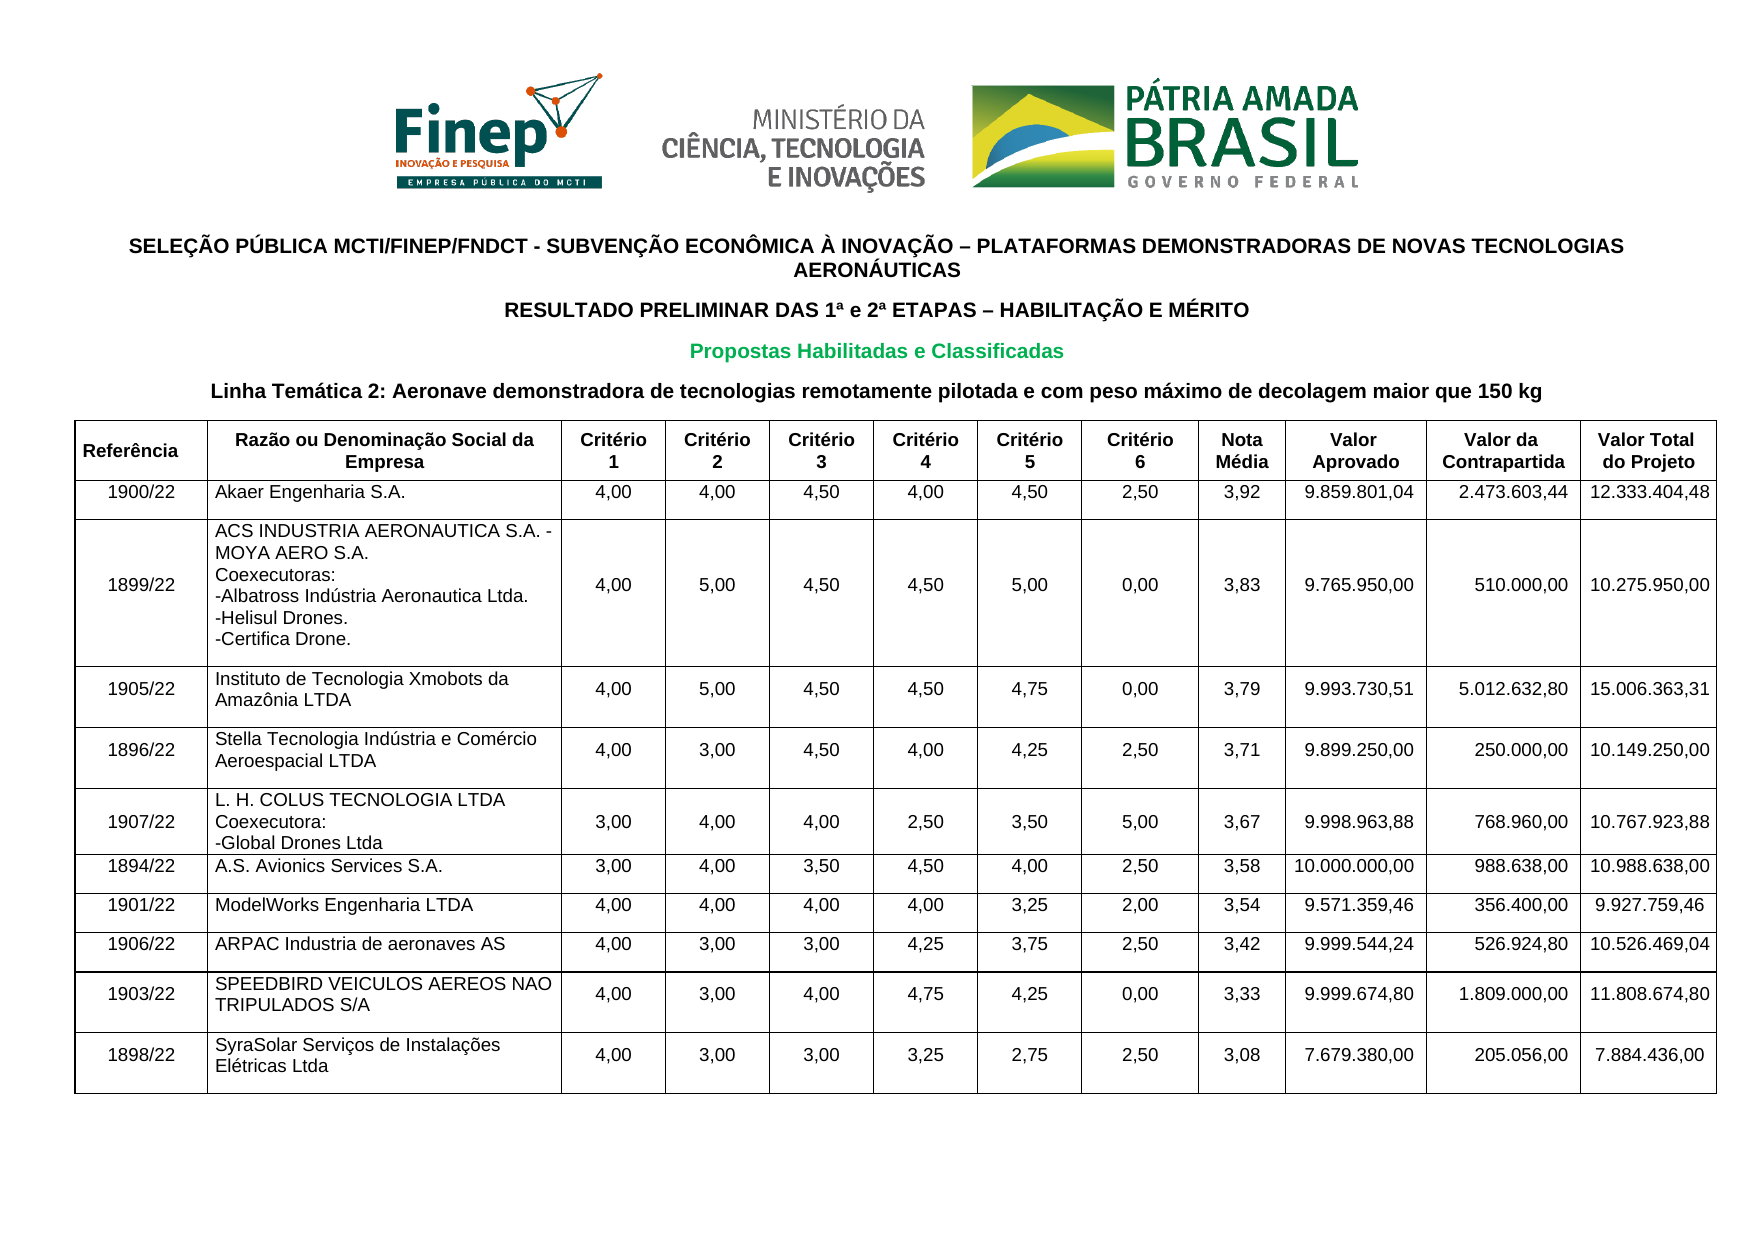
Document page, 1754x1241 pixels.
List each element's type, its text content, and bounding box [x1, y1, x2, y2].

table_cell 1899/22 [76, 520, 207, 666]
table_cell 9.999.674,80 [1286, 973, 1426, 1032]
table_cell SyraSolar Serviços de Instalações Elétricas Ltda [208, 1033, 561, 1093]
table_header Nota Média [1199, 421, 1285, 480]
table_header Valor Aprovado [1286, 421, 1426, 480]
table_cell 9.999.544,24 [1286, 933, 1426, 971]
table_cell 1896/22 [76, 728, 207, 788]
table_cell 5,00 [666, 667, 769, 727]
table_header Critério 3 [770, 421, 873, 480]
table_cell 1900/22 [76, 481, 207, 519]
table_cell 10.149.250,00 [1581, 728, 1716, 788]
table_cell 9.765.950,00 [1286, 520, 1426, 666]
table_cell 250.000,00 [1427, 728, 1580, 788]
table_cell 4,00 [562, 667, 665, 727]
table_header Razão ou Denominação Social da Empresa [208, 421, 561, 480]
table_cell 3,00 [562, 855, 665, 893]
table_cell 3,00 [666, 728, 769, 788]
table_header Critério 5 [978, 421, 1081, 480]
table_cell 4,50 [770, 728, 873, 788]
table_cell 205.056,00 [1427, 1033, 1580, 1093]
table_cell SPEEDBIRD VEICULOS AEREOS NAO TRIPULADOS S/A [208, 973, 561, 1032]
text SELEÇÃO PÚBLICA MCTI/FINEP/FNDCT - SUBVENÇÃO ECONÔMICA À INOVAÇÃO – PLATAFORMAS DEMONSTRADORAS DE NOVAS TECNOLOGIAS AERONÁUTICAS [75, 233, 1679, 281]
table_cell 0,00 [1082, 667, 1198, 727]
table_cell 2.473.603,44 [1427, 481, 1580, 519]
table_cell 4,00 [770, 894, 873, 932]
table_cell 1898/22 [76, 1033, 207, 1093]
table_cell 4,50 [874, 667, 977, 727]
table_cell 4,50 [770, 667, 873, 727]
table_cell 4,00 [666, 789, 769, 854]
table_cell 2,75 [978, 1033, 1081, 1093]
table_cell 4,75 [978, 667, 1081, 727]
table_cell 4,75 [874, 973, 977, 1032]
table_cell Stella Tecnologia Indústria e Comércio Aeroespacial LTDA [208, 728, 561, 788]
table_header Critério 4 [874, 421, 977, 480]
table_cell 0,00 [1082, 520, 1198, 666]
table_cell 3,67 [1199, 789, 1285, 854]
table_cell ACS INDUSTRIA AERONAUTICA S.A. - MOYA AERO S.A. Coexecutoras: -Albatross Indústria Aeronautica Ltda. -Helisul Drones. -Certifica Drone. [208, 520, 561, 666]
table_cell 3,00 [562, 789, 665, 854]
table_cell 3,83 [1199, 520, 1285, 666]
table_cell 15.006.363,31 [1581, 667, 1716, 727]
table_cell 9.571.359,46 [1286, 894, 1426, 932]
table_cell Akaer Engenharia S.A. [208, 481, 561, 519]
table_cell 4,00 [562, 1033, 665, 1093]
table_cell 3,50 [770, 855, 873, 893]
table_header Critério 1 [562, 421, 665, 480]
table_cell 3,50 [978, 789, 1081, 854]
table_cell 3,00 [666, 973, 769, 1032]
table_cell 9.993.730,51 [1286, 667, 1426, 727]
table_cell 4,50 [770, 520, 873, 666]
table_cell 3,54 [1199, 894, 1285, 932]
table_cell 4,50 [874, 520, 977, 666]
table_cell 1906/22 [76, 933, 207, 971]
table_cell 1901/22 [76, 894, 207, 932]
table_cell 4,00 [770, 973, 873, 1032]
table_cell 4,50 [978, 481, 1081, 519]
table_cell 356.400,00 [1427, 894, 1580, 932]
table_cell 4,00 [770, 789, 873, 854]
table_cell 3,33 [1199, 973, 1285, 1032]
table_cell A.S. Avionics Services S.A. [208, 855, 561, 893]
table_cell 988.638,00 [1427, 855, 1580, 893]
table_cell 3,00 [666, 933, 769, 971]
table_cell 3,00 [770, 1033, 873, 1093]
table_cell 4,00 [666, 481, 769, 519]
table_cell 4,00 [562, 894, 665, 932]
table_cell 11.808.674,80 [1581, 973, 1716, 1032]
table_cell 4,00 [978, 855, 1081, 893]
table_cell ModelWorks Engenharia LTDA [208, 894, 561, 932]
table_cell 1894/22 [76, 855, 207, 893]
table_cell 4,00 [562, 481, 665, 519]
table_cell 4,50 [874, 855, 977, 893]
table_cell 3,42 [1199, 933, 1285, 971]
table_header Critério 2 [666, 421, 769, 480]
table_cell 4,00 [666, 894, 769, 932]
table_cell 5,00 [978, 520, 1081, 666]
table_cell 1903/22 [76, 973, 207, 1032]
table_cell ARPAC Industria de aeronaves AS [208, 933, 561, 971]
table_cell 510.000,00 [1427, 520, 1580, 666]
table_cell 9.859.801,04 [1286, 481, 1426, 519]
table_header Referência [76, 421, 207, 480]
table_cell 1905/22 [76, 667, 207, 727]
text Propostas Habilitadas e Classificadas [75, 339, 1679, 363]
table_cell L. H. COLUS TECNOLOGIA LTDA Coexecutora: -Global Drones Ltda [208, 789, 561, 854]
table_cell 3,58 [1199, 855, 1285, 893]
table_header Critério 6 [1082, 421, 1198, 480]
table_cell 10.767.923,88 [1581, 789, 1716, 854]
table_cell 4,00 [874, 481, 977, 519]
table_cell 4,00 [562, 973, 665, 1032]
table_cell 768.960,00 [1427, 789, 1580, 854]
table_cell 4,50 [770, 481, 873, 519]
table_cell 3,00 [666, 1033, 769, 1093]
table_cell 4,00 [562, 520, 665, 666]
table_cell 10.988.638,00 [1581, 855, 1716, 893]
table_cell 3,71 [1199, 728, 1285, 788]
table_cell 4,00 [874, 894, 977, 932]
table_cell 3,08 [1199, 1033, 1285, 1093]
table_cell 10.526.469,04 [1581, 933, 1716, 971]
table_cell 4,00 [666, 855, 769, 893]
table_cell 3,25 [874, 1033, 977, 1093]
table_cell 9.998.963,88 [1286, 789, 1426, 854]
table_cell 4,00 [874, 728, 977, 788]
table_cell 3,79 [1199, 667, 1285, 727]
table_cell 4,25 [978, 973, 1081, 1032]
table_cell 4,25 [874, 933, 977, 971]
text Linha Temática 2: Aeronave demonstradora de tecnologias remotamente pilotada e com peso máximo de decolagem maior que 150 kg [75, 379, 1679, 403]
table_cell 4,00 [562, 933, 665, 971]
table_cell 10.000.000,00 [1286, 855, 1426, 893]
table_cell 5,00 [666, 520, 769, 666]
table_cell 2,50 [1082, 728, 1198, 788]
table_cell 12.333.404,48 [1581, 481, 1716, 519]
table_cell 3,00 [770, 933, 873, 971]
table_cell 10.275.950,00 [1581, 520, 1716, 666]
table_header Valor Total do Projeto [1581, 421, 1716, 480]
table_cell 9.899.250,00 [1286, 728, 1426, 788]
table_cell 1907/22 [76, 789, 207, 854]
table_cell 2,50 [1082, 1033, 1198, 1093]
table_cell 2,00 [1082, 894, 1198, 932]
table_cell 5,00 [1082, 789, 1198, 854]
table_header Valor da Contrapartida [1427, 421, 1580, 480]
table_cell 2,50 [1082, 933, 1198, 971]
table_cell 4,25 [978, 728, 1081, 788]
table_cell 2,50 [1082, 481, 1198, 519]
table_cell 3,25 [978, 894, 1081, 932]
table_cell 7.884.436,00 [1581, 1033, 1716, 1093]
table_cell 3,75 [978, 933, 1081, 971]
table_cell 1.809.000,00 [1427, 973, 1580, 1032]
table_cell 2,50 [874, 789, 977, 854]
text RESULTADO PRELIMINAR DAS 1ª e 2ª ETAPAS – HABILITAÇÃO E MÉRITO [75, 298, 1679, 322]
table_cell 9.927.759,46 [1581, 894, 1716, 932]
table_cell 4,00 [562, 728, 665, 788]
table_cell 526.924,80 [1427, 933, 1580, 971]
table_cell Instituto de Tecnologia Xmobots da Amazônia LTDA [208, 667, 561, 727]
table_cell 5.012.632,80 [1427, 667, 1580, 727]
table_cell 0,00 [1082, 973, 1198, 1032]
table_cell 3,92 [1199, 481, 1285, 519]
table_cell 2,50 [1082, 855, 1198, 893]
table_cell 7.679.380,00 [1286, 1033, 1426, 1093]
